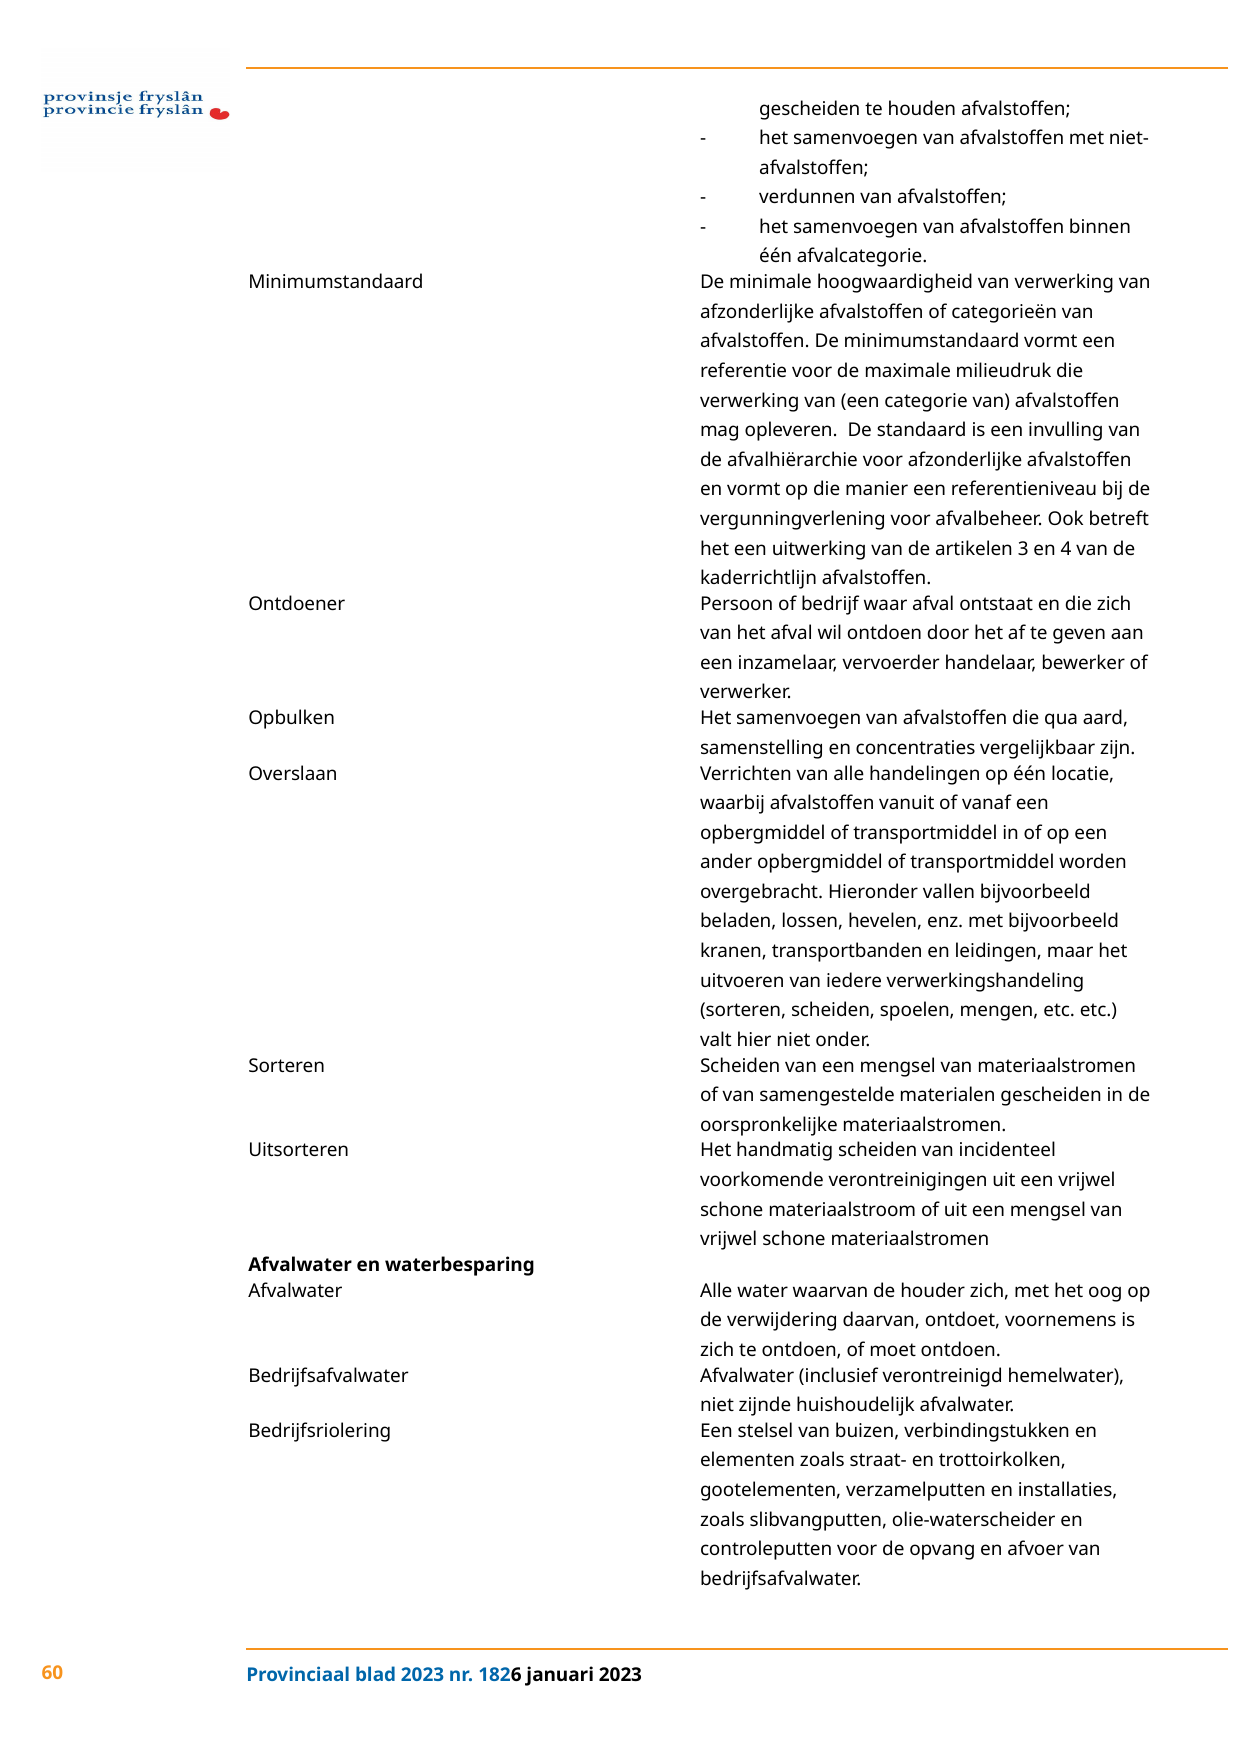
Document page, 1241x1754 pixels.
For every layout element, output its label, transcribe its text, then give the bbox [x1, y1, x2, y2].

table_cell Bedrijfsafvalwater [248, 1362, 700, 1417]
table_cell gescheiden te houden afvalstoffen; het samenvoegen van afvalstoffen met niet-afvalstoffen; verdunnen van afvalstoffen; het samenvoegen van afvalstoffen binnen één afvalcategorie. [700, 95, 1152, 268]
table_cell Afvalwater en waterbesparing [248, 1251, 700, 1277]
table_cell Afvalwater (inclusief verontreinigd hemelwater), niet zijnde huishoudelijk afvalwater. [700, 1362, 1152, 1417]
table_cell Scheiden van een mengsel van materiaalstromen of van samengestelde materialen gescheiden in de oorspronkelijke materiaalstromen. [700, 1052, 1152, 1137]
table_cell Afvalwater [248, 1277, 700, 1362]
table_cell Sorteren [248, 1052, 700, 1137]
table_cell Verrichten van alle handelingen op één locatie, waarbij afvalstoffen vanuit of vanaf een opbergmiddel of transportmiddel in of op een ander opbergmiddel of transportmiddel worden overgebracht. Hieronder vallen bijvoorbeeld beladen, lossen, hevelen, enz. met bijvoorbeeld kranen, transportbanden en leidingen, maar het uitvoeren van iedere verwerkingshandeling (sorteren, scheiden, spoelen, mengen, etc. etc.) valt hier niet onder. [700, 760, 1152, 1052]
table_cell [248, 95, 700, 268]
table_cell De minimale hoogwaardigheid van verwerking van afzonderlijke afvalstoffen of categorieën van afvalstoffen. De minimumstandaard vormt een referentie voor de maximale milieudruk die verwerking van (een categorie van) afvalstoffen mag opleveren. De standaard is een invulling van de afvalhiërarchie voor afzonderlijke afvalstoffen en vormt op die manier een referentieniveau bij de vergunningverlening voor afvalbeheer. Ook betreft het een uitwerking van de artikelen 3 en 4 van de kaderrichtlijn afvalstoffen. [700, 269, 1152, 590]
table_cell Het samenvoegen van afvalstoffen die qua aard, samenstelling en concentraties vergelijkbaar zijn. [700, 705, 1152, 760]
table_cell Ontdoener [248, 590, 700, 704]
table_cell Opbulken [248, 705, 700, 760]
table_cell Uitsorteren [248, 1137, 700, 1251]
table_cell Overslaan [248, 760, 700, 1052]
table_cell Een stelsel van buizen, verbindingstukken en elementen zoals straat- en trottoirkolken, gootelementen, verzamelputten en installaties, zoals slibvangputten, olie-waterscheider en controleputten voor de opvang en afvoer van bedrijfsafvalwater. [700, 1417, 1152, 1591]
table_cell Bedrijfsriolering [248, 1417, 700, 1591]
table_cell Alle water waarvan de houder zich, met het oog op de verwijdering daarvan, ontdoet, voornemens is zich te ontdoen, of moet ontdoen. [700, 1277, 1152, 1362]
picture [41, 47, 231, 172]
table_cell [700, 1251, 1152, 1277]
table_cell Persoon of bedrijf waar afval ontstaat en die zich van het afval wil ontdoen door het af te geven aan een inzamelaar, vervoerder handelaar, bewerker of verwerker. [700, 590, 1152, 704]
table_cell Het handmatig scheiden van incidenteel voorkomende verontreinigingen uit een vrijwel schone materiaalstroom of uit een mengsel van vrijwel schone materiaalstromen [700, 1137, 1152, 1251]
table_cell Minimumstandaard [248, 269, 700, 590]
